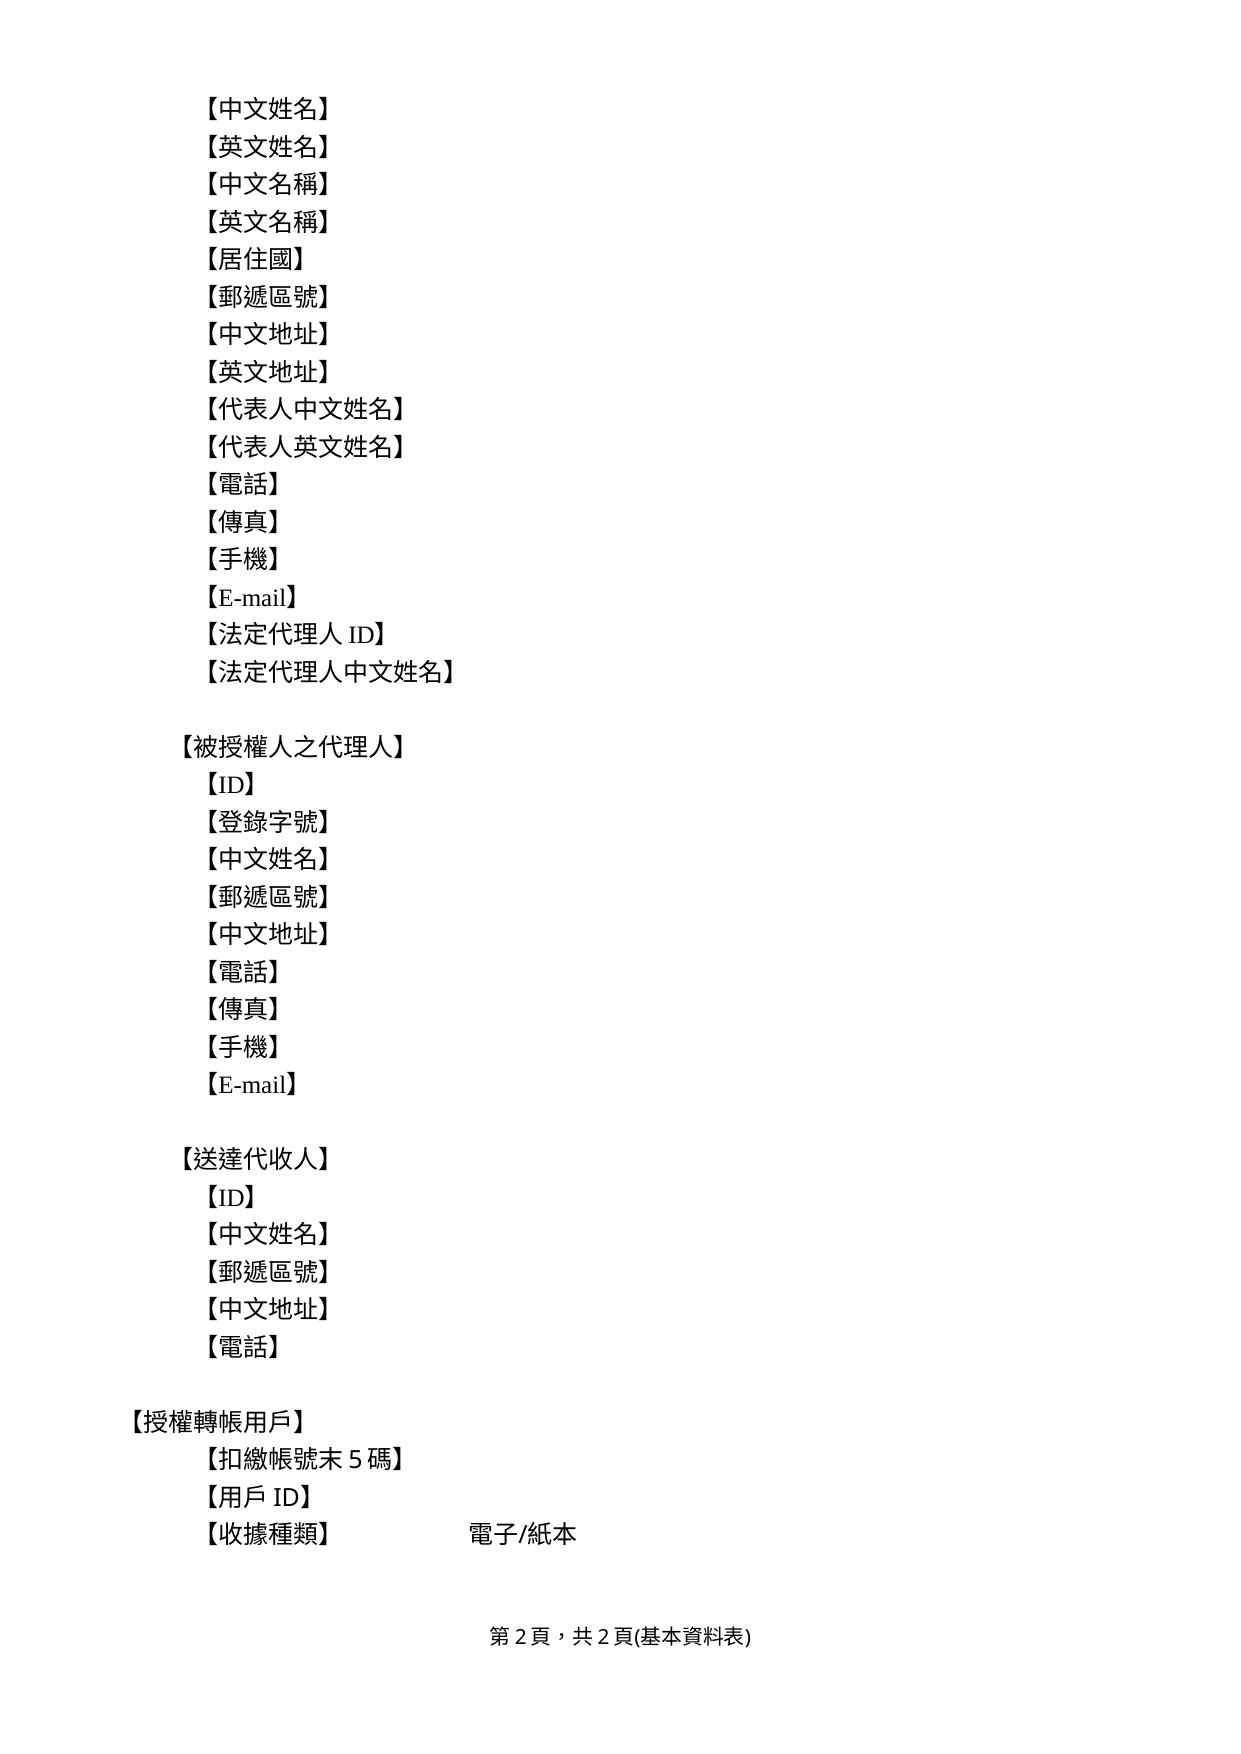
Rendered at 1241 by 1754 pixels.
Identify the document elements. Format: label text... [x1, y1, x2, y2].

text 【送達代收人】 [118, 1139, 1122, 1176]
text 【郵遞區號】 [118, 1251, 1122, 1289]
text 【ID】 [118, 764, 1122, 801]
text 【授權轉帳用戶】 [118, 1401, 1122, 1439]
text 【中文地址】 [118, 314, 1122, 351]
text 【ID】 [118, 1176, 1122, 1214]
text 【電話】 [118, 951, 1122, 989]
text 【英文姓名】 [118, 126, 1122, 164]
text 【中文姓名】 [118, 89, 1122, 126]
text 【傳真】 [118, 501, 1122, 539]
text 【收據種類】 電子/紙本 [118, 1514, 1122, 1551]
text 【用戶ID】 [118, 1476, 1122, 1514]
text 【法定代理人ID】 [118, 614, 1122, 651]
text 【手機】 [118, 1026, 1122, 1064]
text 【中文姓名】 [118, 1214, 1122, 1251]
text 【E-mail】 [118, 1064, 1122, 1101]
text 【中文地址】 [118, 1289, 1122, 1326]
text 【英文地址】 [118, 351, 1122, 389]
text 【代表人英文姓名】 [118, 426, 1122, 464]
text 【中文名稱】 [118, 164, 1122, 201]
text 【傳真】 [118, 989, 1122, 1026]
text 【登錄字號】 [118, 801, 1122, 839]
text 【扣繳帳號末5碼】 [118, 1439, 1122, 1476]
text 【電話】 [118, 464, 1122, 501]
text 【居住國】 [118, 239, 1122, 276]
text 【英文名稱】 [118, 201, 1122, 239]
text 【中文地址】 [118, 914, 1122, 951]
text 【E-mail】 [118, 576, 1122, 614]
text 【代表人中文姓名】 [118, 389, 1122, 426]
text 【法定代理人中文姓名】 [118, 651, 1122, 689]
text 【手機】 [118, 539, 1122, 576]
text 【電話】 [118, 1326, 1122, 1364]
text 【中文姓名】 [118, 839, 1122, 876]
text 【郵遞區號】 [118, 276, 1122, 314]
text 【郵遞區號】 [118, 876, 1122, 914]
text 【被授權人之代理人】 [118, 726, 1122, 764]
